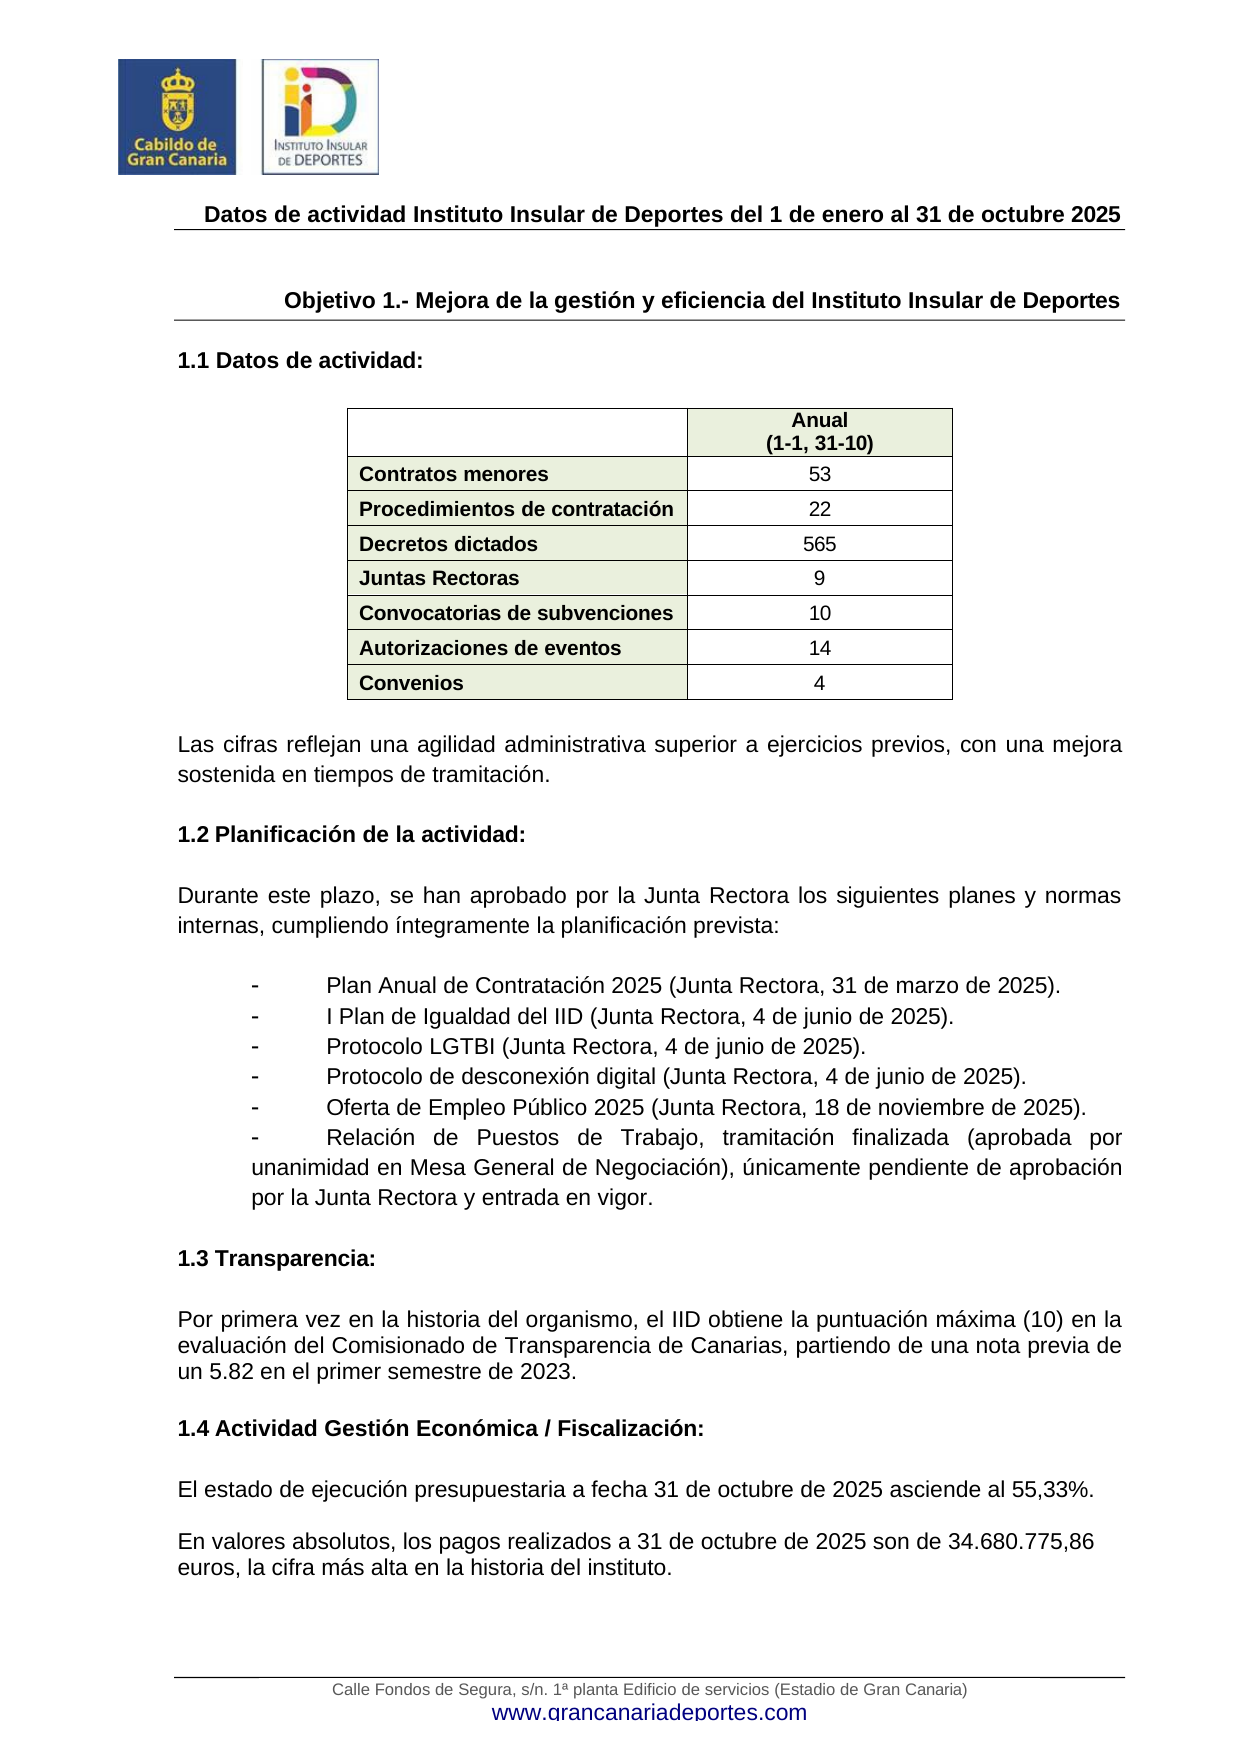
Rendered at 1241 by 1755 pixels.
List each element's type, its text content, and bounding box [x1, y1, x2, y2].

list Protocolo LGTBI (Junta Rectora, 4 de junio de 2025). [251, 1033, 1137, 1059]
table_cell Contratos menores [348, 457, 687, 490]
table_cell Autorizaciones de eventos [348, 630, 687, 664]
text Las cifras reflejan una agilidad administrativa superior a ejercicios previos, con una mejora sostenida en tiempos de tramitación. [177, 731, 1123, 787]
list Relación de Puestos de Trabajo, tramitación finalizada (aprobada por unanimidad en Mesa General de Negociación), únicamente pendiente de aprobación por la Junta Rectora y entrada en vigor. [251, 1124, 1123, 1211]
table_cell 14 [688, 630, 952, 664]
table_header [348, 409, 687, 456]
list I Plan de Igualdad del IID (Junta Rectora, 4 de junio de 2025). [251, 1003, 1137, 1029]
subtitle Datos de actividad Instituto Insular de Deportes del 1 de enero al 31 de octubre 2025 [204, 201, 1137, 227]
text El estado de ejecución presupuestaria a fecha 31 de octubre de 2025 asciende al 55,33%. [177, 1476, 1137, 1502]
table_header Anual (1-1, 31-10) [688, 409, 952, 456]
text En valores absolutos, los pagos realizados a 31 de octubre de 2025 son de 34.680.775,86 euros, la cifra más alta en la historia del instituto. [177, 1528, 1137, 1581]
table_cell 4 [688, 665, 952, 699]
text Por primera vez en la historia del organismo, el IID obtiene la puntuación máxima (10) en la evaluación del Comisionado de Transparencia de Canarias, partiendo de una nota previa de un 5.82 en el primer semestre de 2023. [177, 1306, 1123, 1385]
table_cell Convocatorias de subvenciones [348, 596, 687, 629]
list Transparencia: [177, 1245, 1137, 1271]
table_cell 53 [688, 457, 952, 490]
table_cell 10 [688, 596, 952, 629]
table_cell Decretos dictados [348, 526, 687, 560]
table_cell 9 [688, 561, 952, 594]
list Actividad Gestión Económica / Fiscalización: [177, 1415, 1137, 1441]
list Oferta de Empleo Público 2025 (Junta Rectora, 18 de noviembre de 2025). [251, 1094, 1137, 1120]
list Datos de actividad: [177, 347, 1137, 373]
table_cell 565 [688, 526, 952, 560]
list Planificación de la actividad: [177, 821, 1137, 847]
subtitle Objetivo 1.- Mejora de la gestión y eficiencia del Instituto Insular de Deportes [284, 287, 1137, 314]
table_cell Procedimientos de contratación [348, 491, 687, 525]
table_cell Juntas Rectoras [348, 561, 687, 594]
text Durante este plazo, se han aprobado por la Junta Rectora los siguientes planes y normas internas, cumpliendo íntegramente la planificación prevista: [177, 882, 1123, 938]
table_cell Convenios [348, 665, 687, 699]
table_cell 22 [688, 491, 952, 525]
list Plan Anual de Contratación 2025 (Junta Rectora, 31 de marzo de 2025). [251, 972, 1137, 999]
list Protocolo de desconexión digital (Junta Rectora, 4 de junio de 2025). [251, 1063, 1137, 1090]
